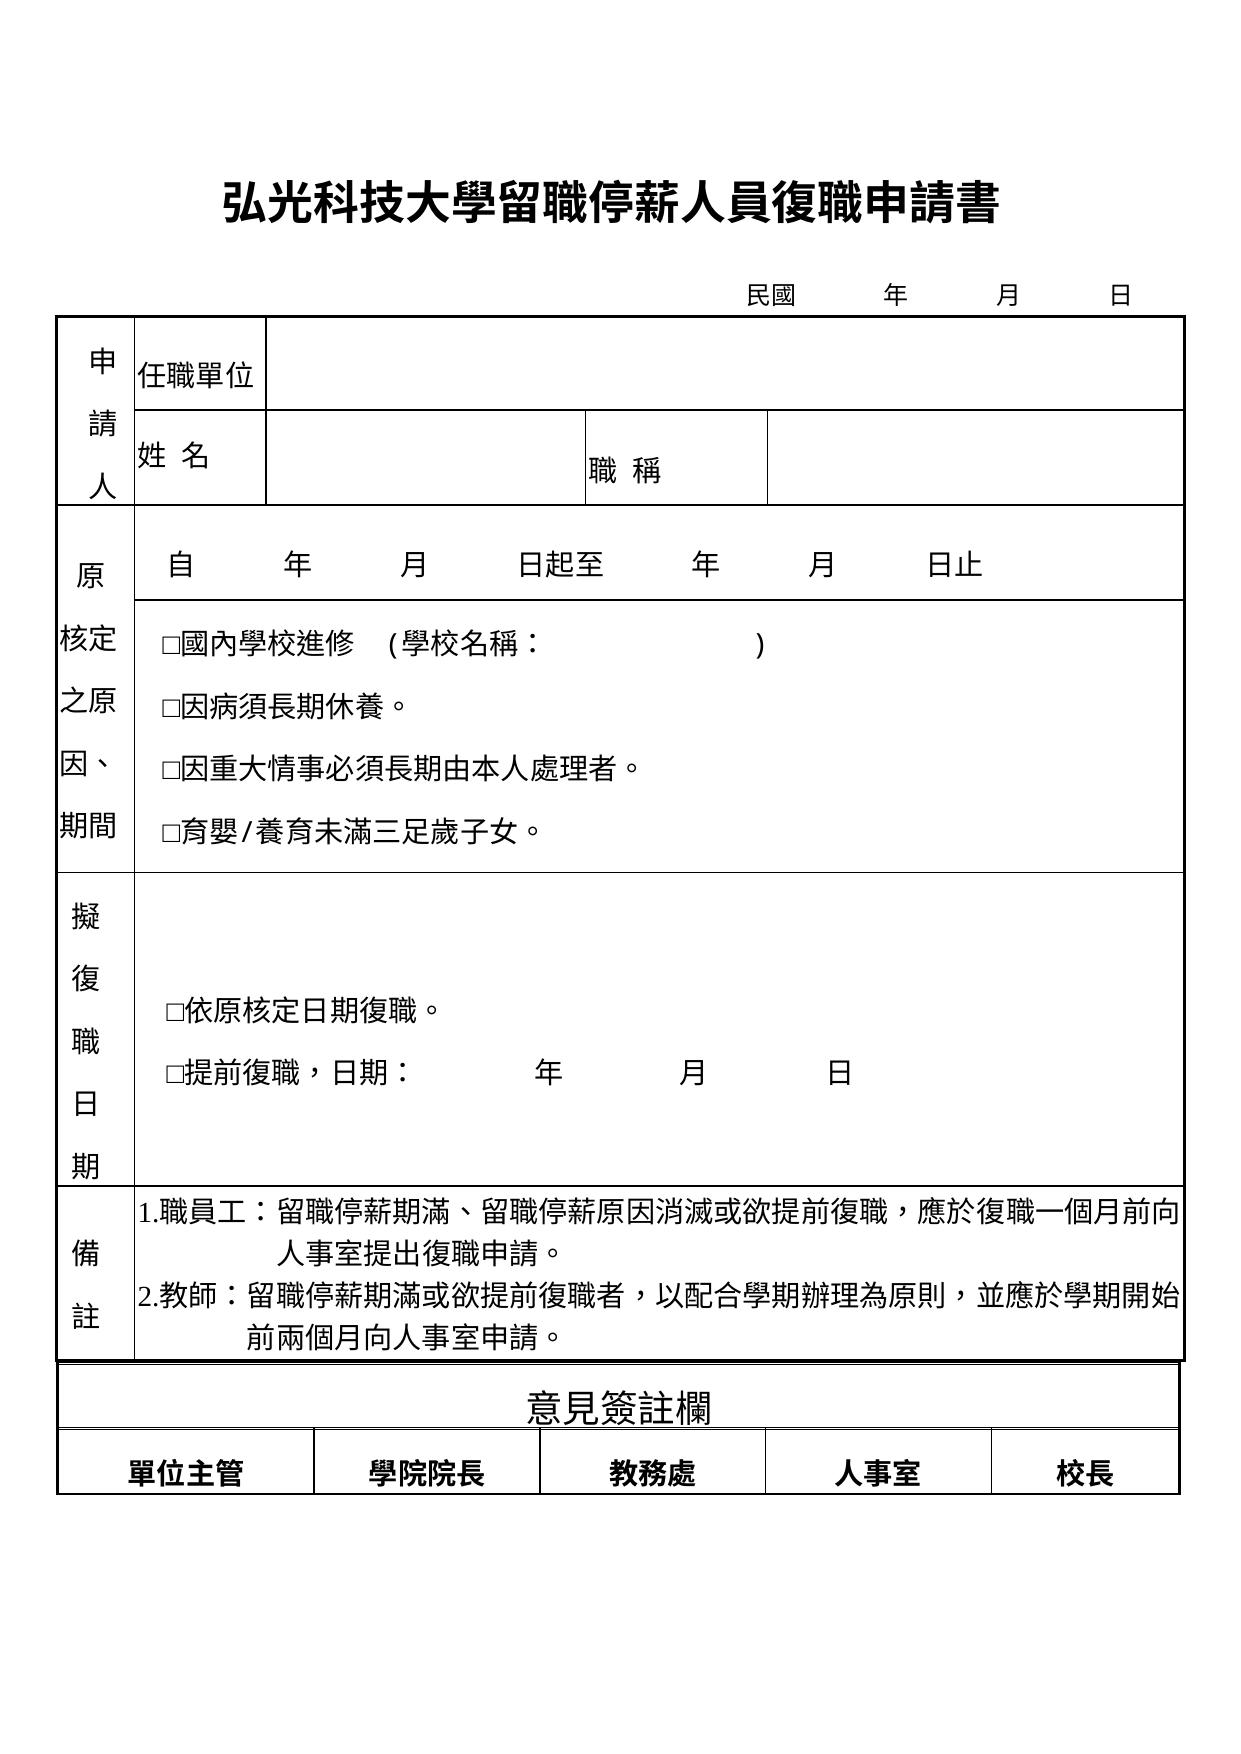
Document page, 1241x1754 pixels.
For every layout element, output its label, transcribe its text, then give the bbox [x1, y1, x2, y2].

table_cell 單位主管 [59, 1430, 313, 1493]
table_cell 教務處 [541, 1430, 765, 1493]
table_cell 1.職員工：留職停薪期滿、留職停薪原因消滅或欲提前復職，應於復職一個月前向人事室提出復職申請。 2.教師：留職停薪期滿或欲提前復職者，以配合學期辦理為原則，並應於學期開始前兩個月向人事室申請。 [135, 1187, 1183, 1358]
table_header 任職單位 [135, 318, 265, 409]
text 民國 年 月 日 [89, 252, 1134, 314]
table_cell 擬復職日期 [58, 873, 134, 1185]
table_cell 自 年 月 日起至 年 月 日止 [135, 506, 1183, 599]
table_cell 備註 [58, 1187, 134, 1358]
table_header 申請人 [58, 318, 134, 504]
table_header 意見簽註欄 [59, 1365, 1178, 1427]
text 弘光科技大學留職停薪人員復職申請書 [89, 127, 1134, 252]
table_cell [267, 411, 585, 504]
table_cell 姓 名 （簽章） [135, 411, 265, 504]
table_header [267, 318, 1183, 409]
table_cell □依原核定日期復職。 □提前復職，日期： 年 月 日 [135, 873, 1183, 1185]
table_cell [768, 411, 1183, 504]
table_cell 校長 [992, 1430, 1178, 1493]
table_cell 職 稱 [586, 411, 767, 504]
table_cell 原核定之原因、期間 [58, 506, 134, 871]
table_cell 人事室 [766, 1430, 991, 1493]
table_cell □國內學校進修 (學校名稱： ) □因病須長期休養。 □因重大情事必須長期由本人處理者。 □育嬰/養育未滿三足歲子女。 □其他： 。 [135, 601, 1183, 871]
table_cell 學院院長 [315, 1430, 539, 1493]
